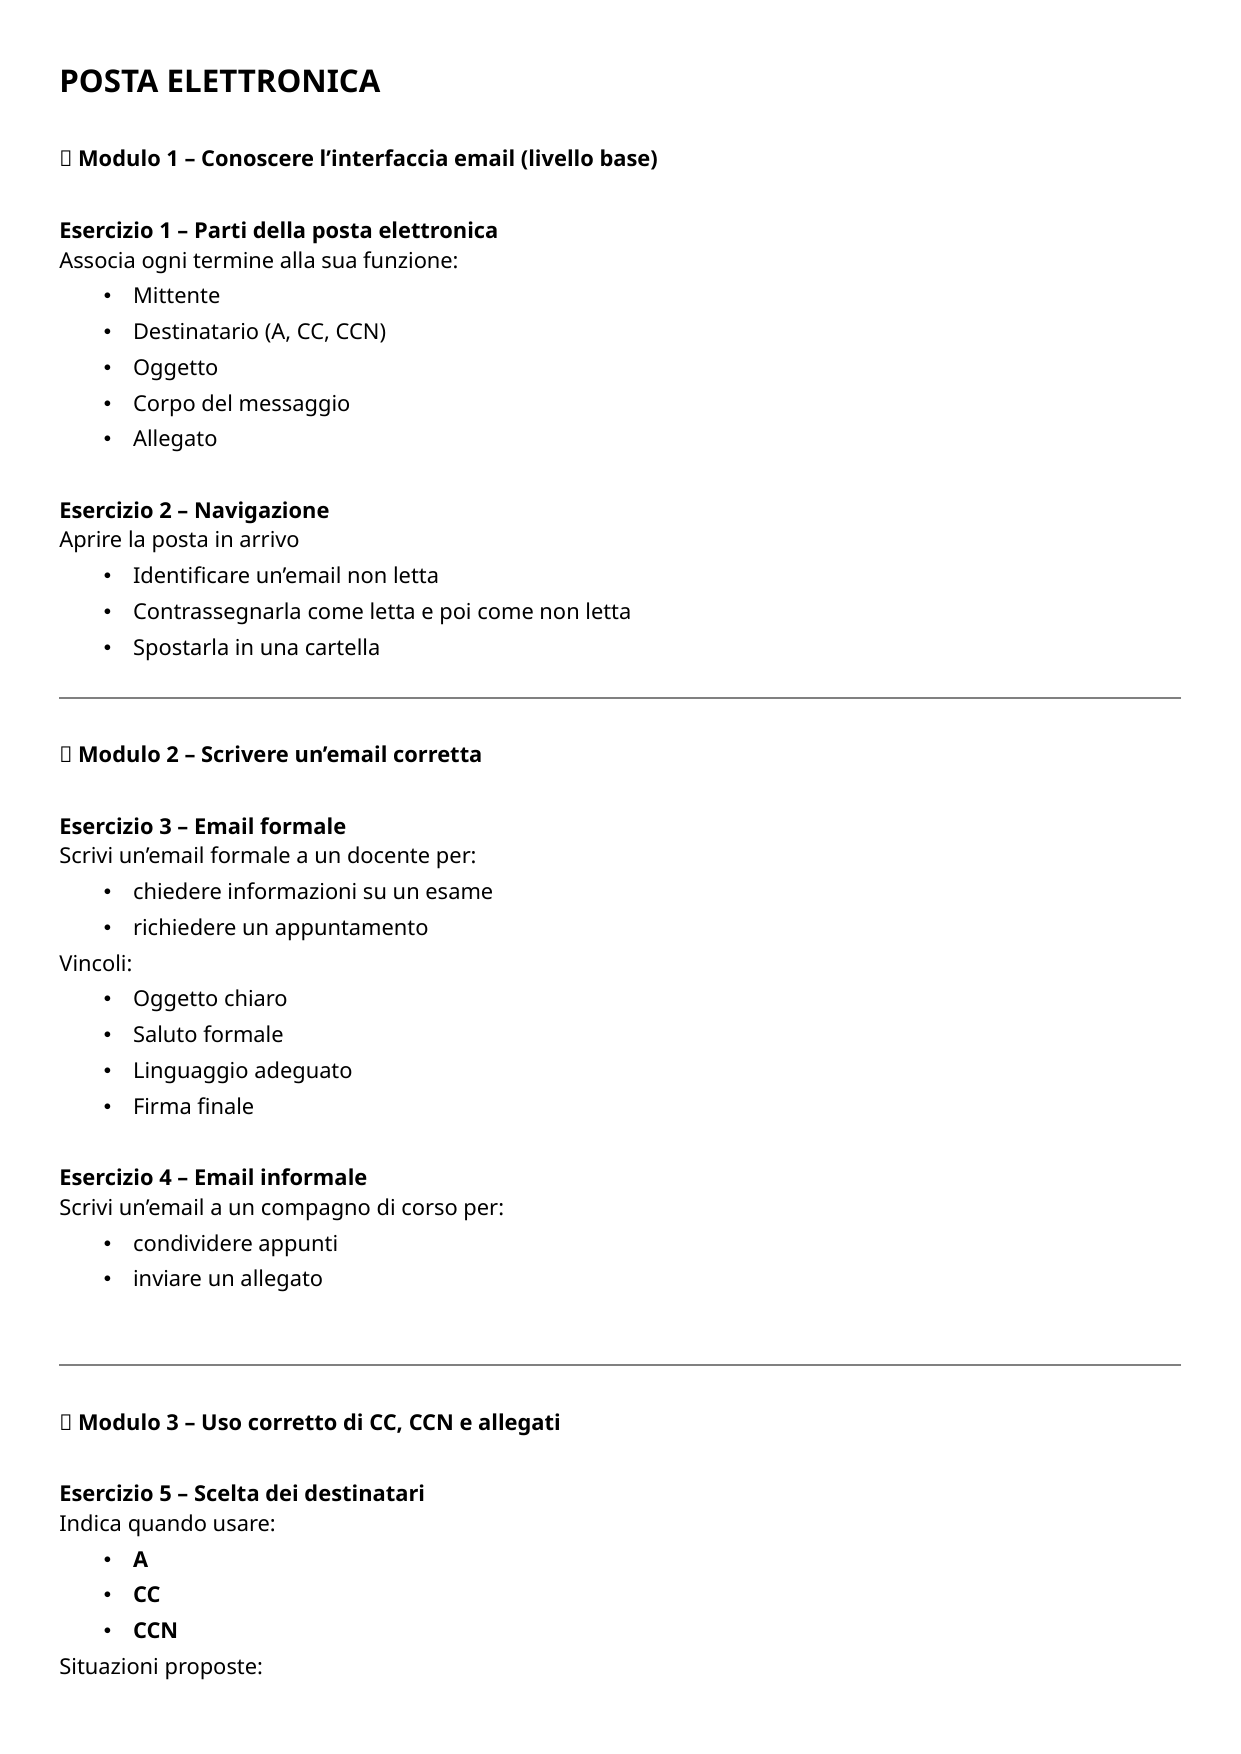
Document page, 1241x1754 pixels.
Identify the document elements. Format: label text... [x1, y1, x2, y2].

text Esercizio 5 – Scelta dei destinatari Indica quando usare: [59, 1478, 1181, 1538]
list CC [103, 1579, 1181, 1609]
list CCN [103, 1615, 1181, 1645]
list Spostarla in una cartella [103, 632, 1181, 661]
list Saluto formale [103, 1019, 1181, 1049]
text Vincoli: [59, 948, 1181, 977]
text Esercizio 2 – Navigazione Aprire la posta in arrivo [59, 495, 1181, 554]
list Contrassegnarla come letta e poi come non letta [103, 596, 1181, 626]
list Firma finale [103, 1091, 1181, 1120]
list Identificare un’email non letta [103, 560, 1181, 590]
text Situazioni proposte: [59, 1651, 1181, 1681]
list richiedere un appuntamento [103, 912, 1181, 942]
list Destinatario (A, CC, CCN) [103, 316, 1181, 346]
list condividere appunti [103, 1228, 1181, 1257]
list chiedere informazioni su un esame [103, 876, 1181, 906]
list Oggetto chiaro [103, 983, 1181, 1013]
list Mittente [103, 280, 1181, 310]
text POSTA ELETTRONICA [59, 59, 1181, 102]
text Esercizio 3 – Email formale Scrivi un’email formale a un docente per: [59, 811, 1181, 870]
list Linguaggio adeguato [103, 1055, 1181, 1085]
list A [103, 1544, 1181, 1573]
text Esercizio 1 – Parti della posta elettronica Associa ogni termine alla sua funzione: [59, 215, 1181, 274]
list Oggetto [103, 352, 1181, 382]
list inviare un allegato [103, 1263, 1181, 1293]
subtitle 🔹 Modulo 3 – Uso corretto di CC, CCN e allegati [59, 1407, 1181, 1436]
subtitle 🔹 Modulo 2 – Scrivere un’email corretta [59, 739, 1181, 769]
text Esercizio 4 – Email informale Scrivi un’email a un compagno di corso per: [59, 1162, 1181, 1222]
list Allegato [103, 423, 1181, 453]
subtitle 🔹 Modulo 1 – Conoscere l’interfaccia email (livello base) [59, 143, 1181, 173]
list Corpo del messaggio [103, 387, 1181, 417]
